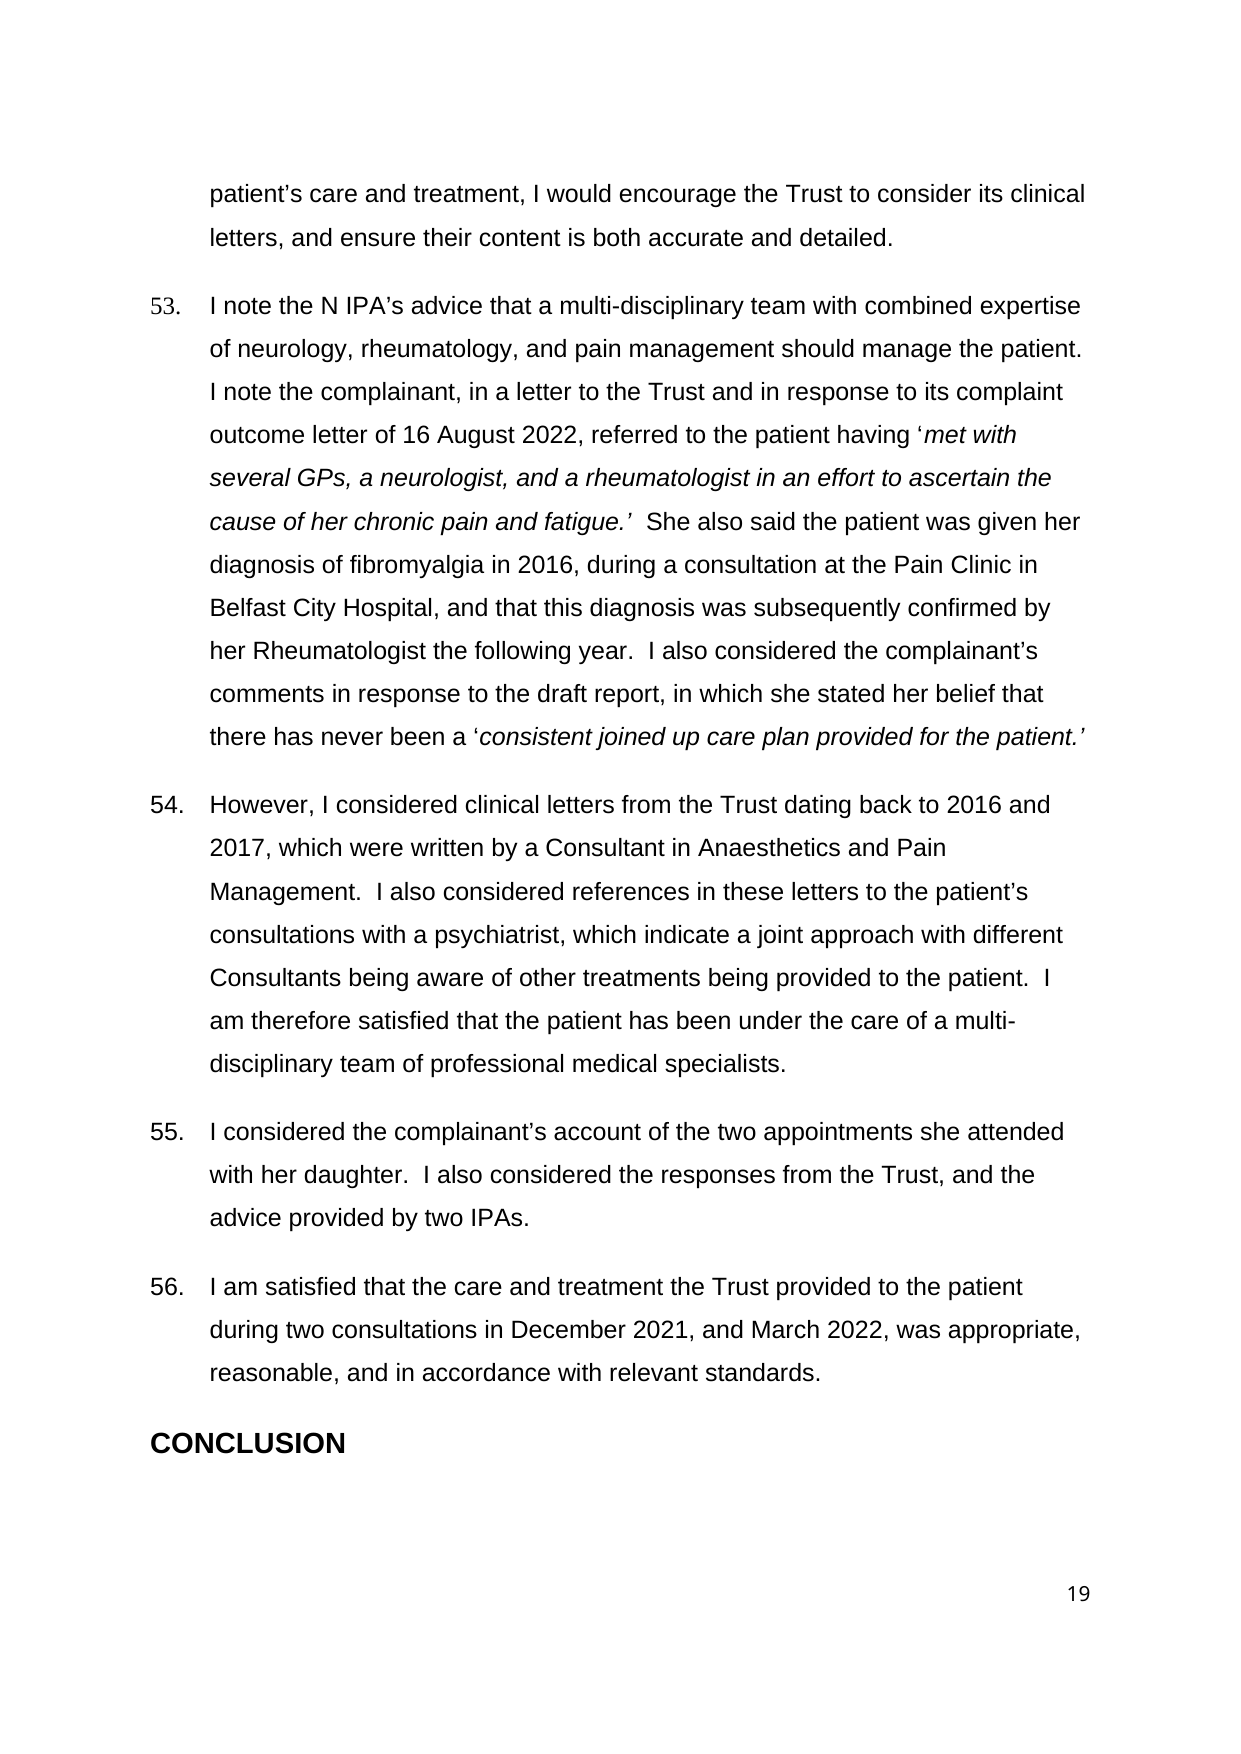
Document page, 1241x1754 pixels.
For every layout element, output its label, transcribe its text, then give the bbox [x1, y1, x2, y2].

list However, I considered clinical letters from the Trust dating back to 2016 and 2017, which were written by a Consultant in Anaesthetics and Pain Management. I also considered references in these letters to the patient’s consultations with a psychiatrist, which indicate a joint approach with different Consultants being aware of other treatments being provided to the patient. I am therefore satisfied that the patient has been under the care of a multi-disciplinary team of professional medical specialists. [150, 790, 1090, 1078]
list I am satisfied that the care and treatment the Trust provided to the patient during two consultations in December 2021, and March 2022, was appropriate, reasonable, and in accordance with relevant standards. [150, 1271, 1090, 1386]
text CONCLUSION [150, 1426, 1090, 1459]
list patient’s care and treatment, I would encourage the Trust to consider its clinical letters, and ensure their content is both accurate and detailed. [150, 179, 1090, 251]
list I considered the complainant’s account of the two appointments she attended with her daughter. I also considered the responses from the Trust, and the advice provided by two IPAs. [150, 1117, 1090, 1232]
list I note the N IPA’s advice that a multi-disciplinary team with combined expertise of neurology, rheumatology, and pain management should manage the patient. I note the complainant, in a letter to the Trust and in response to its complaint outcome letter of 16 August 2022, referred to the patient having ‘met with several GPs, a neurologist, and a rheumatologist in an effort to ascertain the cause of her chronic pain and fatigue.’ She also said the patient was given her diagnosis of fibromyalgia in 2016, during a consultation at the Pain Clinic in Belfast City Hospital, and that this diagnosis was subsequently confirmed by her Rheumatologist the following year. I also considered the complainant’s comments in response to the draft report, in which she stated her belief that there has never been a ‘consistent joined up care plan provided for the patient.’ [150, 291, 1090, 751]
